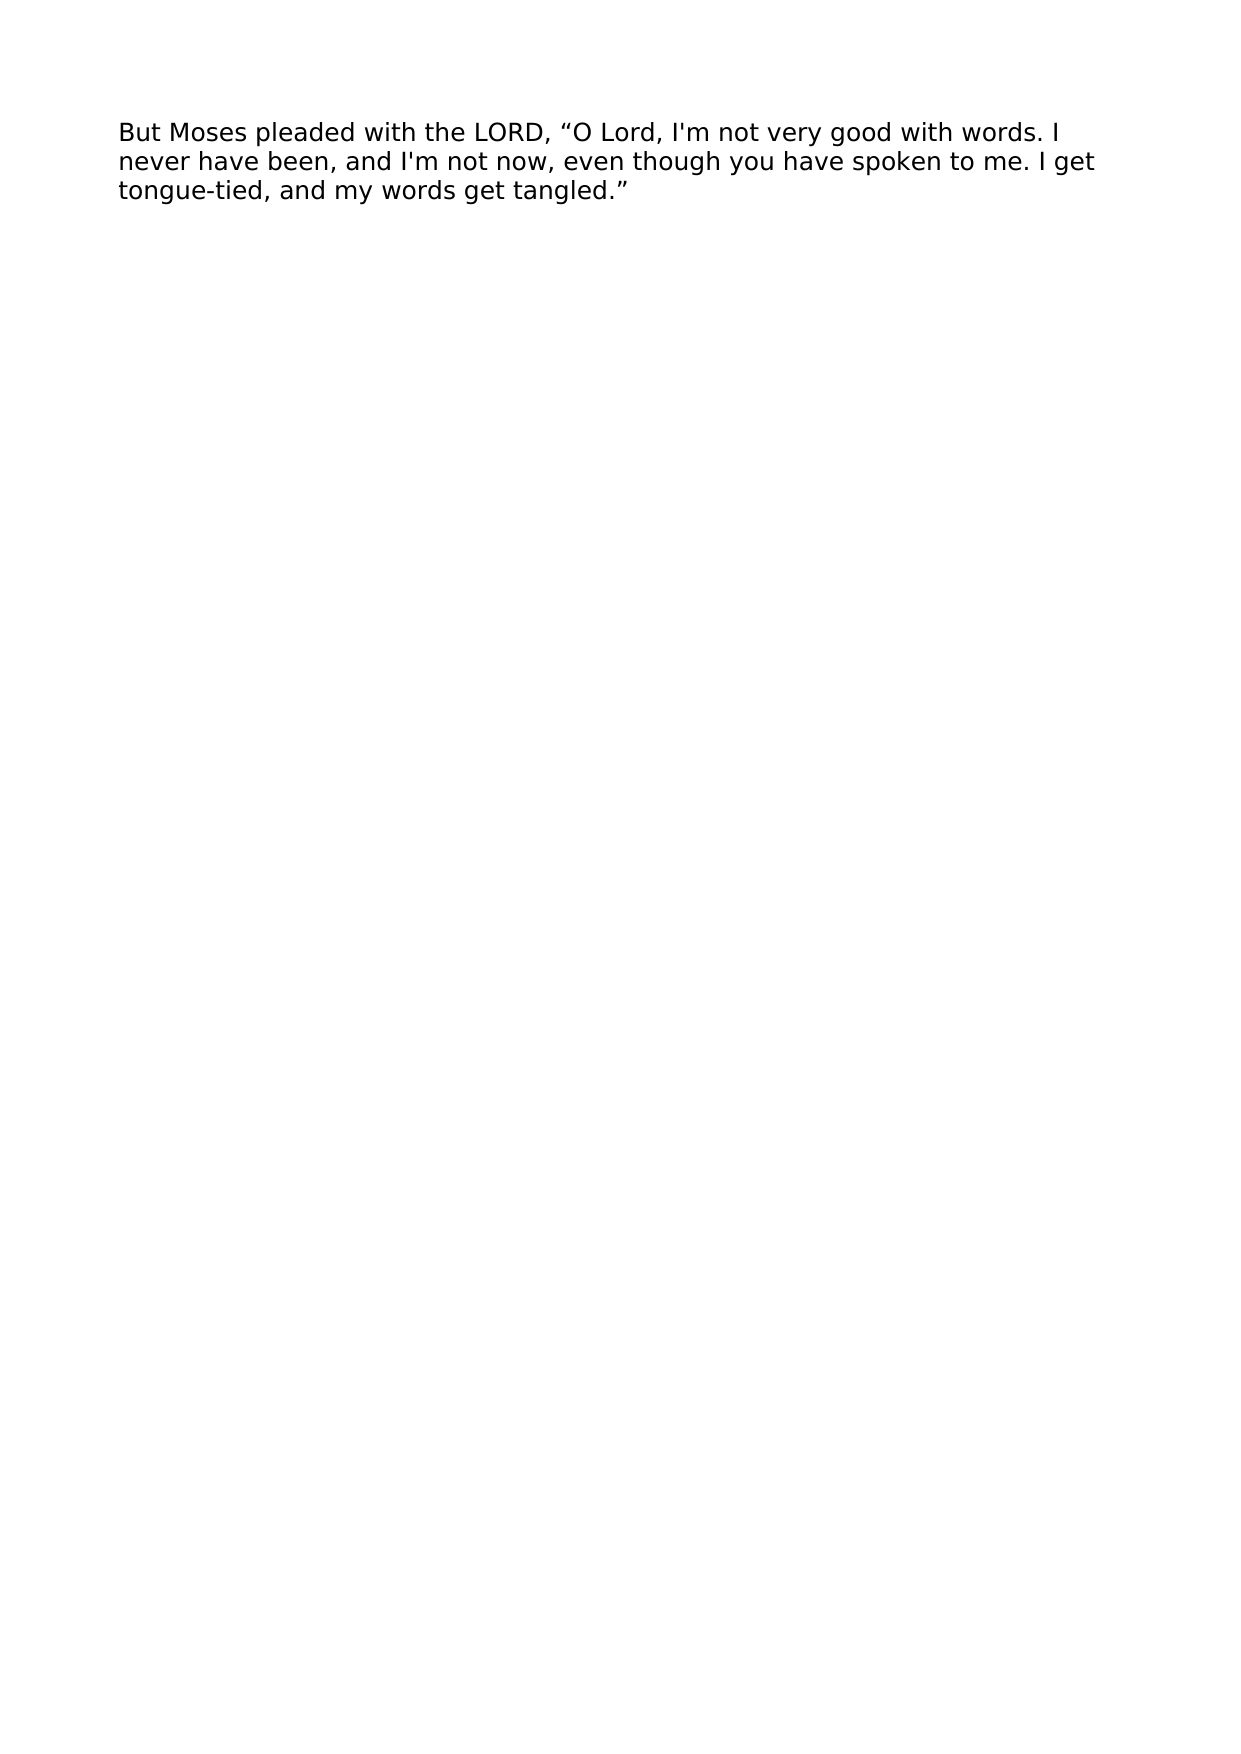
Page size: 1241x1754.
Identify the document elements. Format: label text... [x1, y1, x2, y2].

text But Moses pleaded with the LORD, “O Lord, I'm not very good with words. I never have been, and I'm not now, even though you have spoken to me. I get tongue-tied, and my words get tangled.” [118, 118, 1122, 206]
